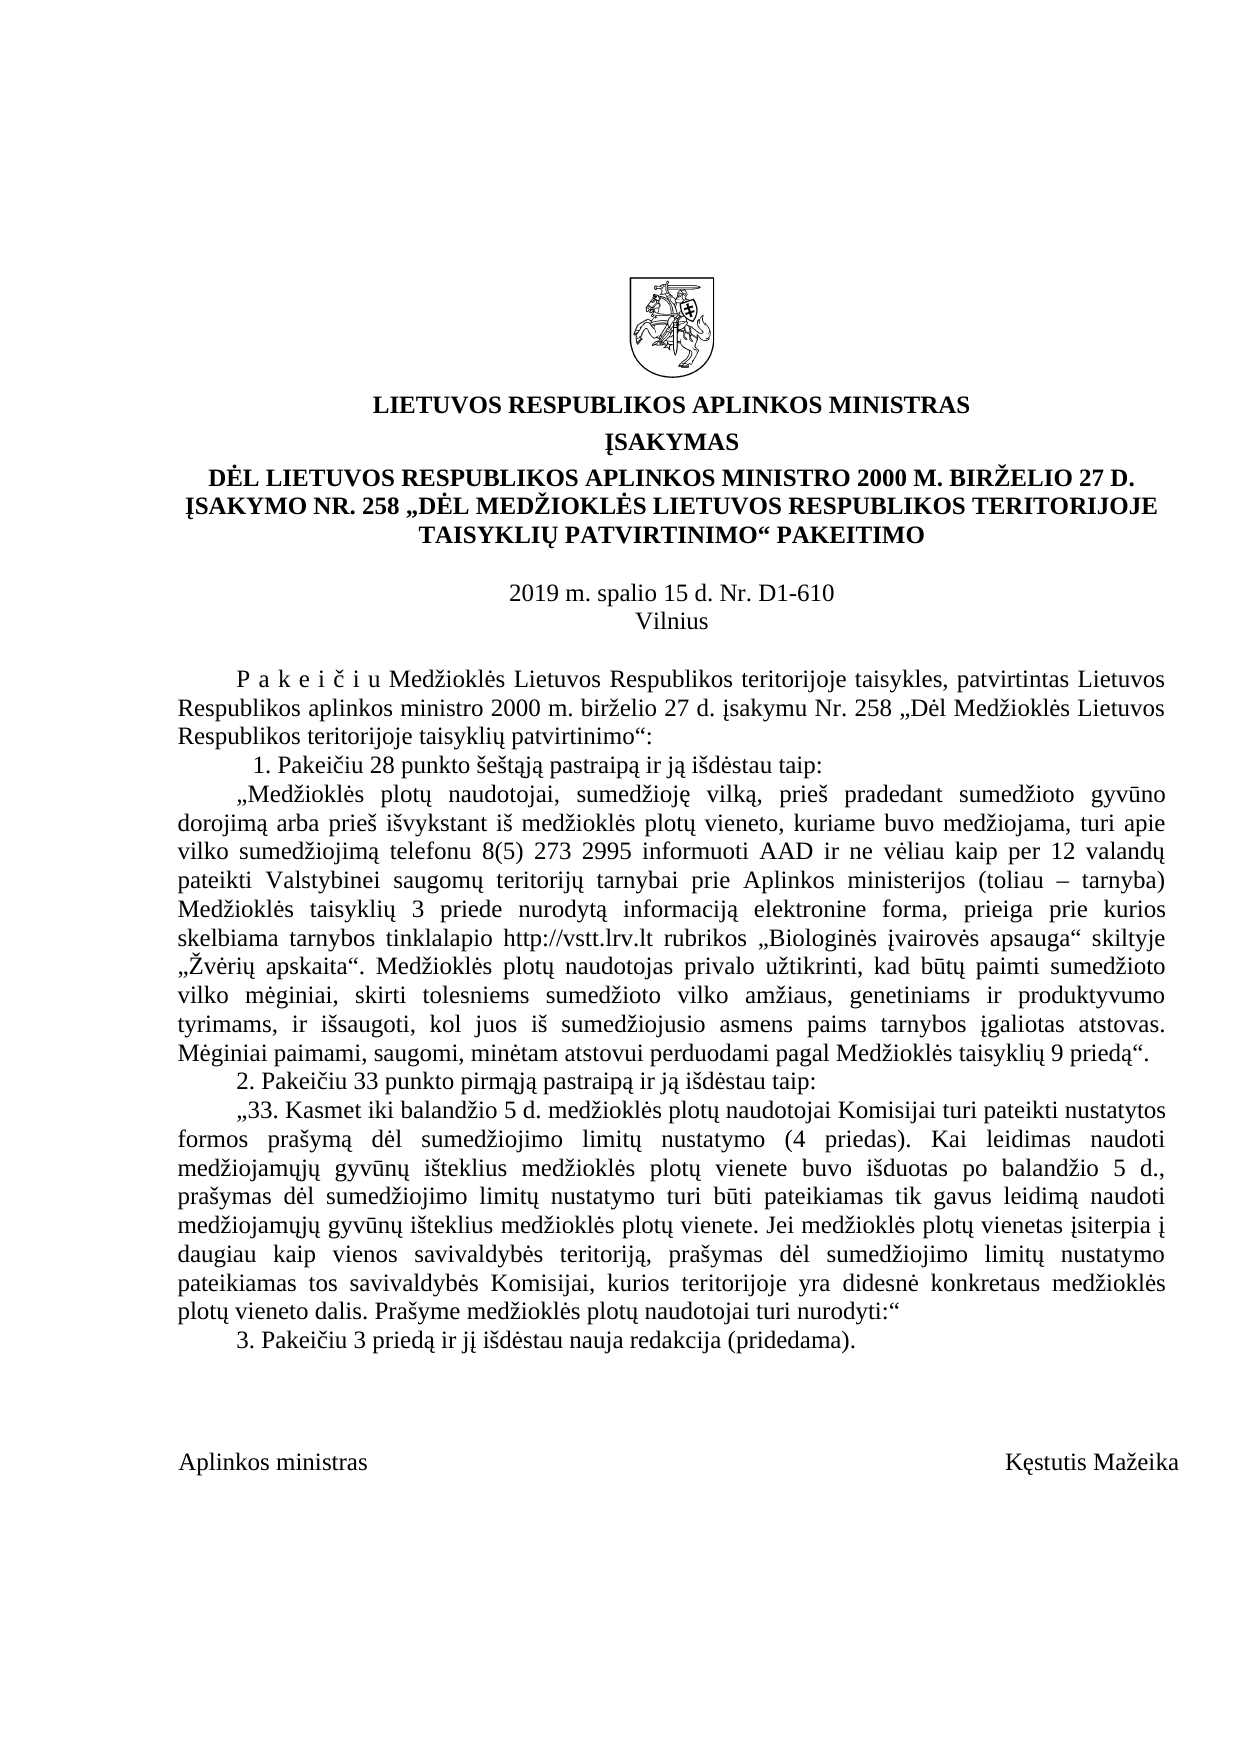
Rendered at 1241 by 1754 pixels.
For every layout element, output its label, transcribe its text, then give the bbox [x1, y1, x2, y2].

text P a k e i č i u Medžioklės Lietuvos Respublikos teritorijoje taisykles, patvirtintas Lietuvos Respublikos aplinkos ministro 2000 m. birželio 27 d. įsakymu Nr. 258 „Dėl Medžioklės Lietuvos Respublikos teritorijoje taisyklių patvirtinimo“: [177, 664, 1166, 750]
text 1. Pakeičiu 28 punkto šeštąją pastraipą ir ją išdėstau taip: [177, 750, 1166, 779]
table_cell [680, 1476, 1167, 1507]
table_header Aplinkos ministras [178, 1440, 680, 1476]
text LIETUVOS RESPUBLIKOS APLINKOS MINISTRAS [177, 391, 1166, 419]
table_cell [1167, 1476, 1182, 1507]
text „Medžioklės plotų naudotojai, sumedžioję vilką, prieš pradedant sumedžioto gyvūno dorojimą arba prieš išvykstant iš medžioklės plotų vieneto, kuriame buvo medžiojama, turi apie vilko sumedžiojimą telefonu 8(5) 273 2995 informuoti AAD ir ne vėliau kaip per 12 valandų pateikti Valstybinei saugomų teritorijų tarnybai prie Aplinkos ministerijos (toliau – tarnyba) Medžioklės taisyklių 3 priede nurodytą informaciją elektronine forma, prieiga prie kurios skelbiama tarnybos tinklalapio http://vstt.lrv.lt rubrikos „Biologinės įvairovės apsauga“ skiltyje „Žvėrių apskaita“. Medžioklės plotų naudotojas privalo užtikrinti, kad būtų paimti sumedžioto vilko mėginiai, skirti tolesniems sumedžioto vilko amžiaus, genetiniams ir produktyvumo tyrimams, ir išsaugoti, kol juos iš sumedžiojusio asmens paims tarnybos įgaliotas atstovas. Mėginiai paimami, saugomi, minėtam atstovui perduodami pagal Medžioklės taisyklių 9 priedą“. [177, 779, 1166, 1066]
text „33. Kasmet iki balandžio 5 d. medžioklės plotų naudotojai Komisijai turi pateikti nustatytos formos prašymą dėl sumedžiojimo limitų nustatymo (4 priedas). Kai leidimas naudoti medžiojamųjų gyvūnų išteklius medžioklės plotų vienete buvo išduotas po balandžio 5 d., prašymas dėl sumedžiojimo limitų nustatymo turi būti pateikiamas tik gavus leidimą naudoti medžiojamųjų gyvūnų išteklius medžioklės plotų vienete. Jei medžioklės plotų vienetas įsiterpia į daugiau kaip vienos savivaldybės teritoriją, prašymas dėl sumedžiojimo limitų nustatymo pateikiamas tos savivaldybės Komisijai, kurios teritorijoje yra didesnė konkretaus medžioklės plotų vieneto dalis. Prašyme medžioklės plotų naudotojai turi nurodyti:“ [177, 1095, 1166, 1325]
text ĮSAKYMAS [177, 427, 1166, 455]
table_header Kęstutis Mažeika [680, 1440, 1182, 1476]
text 2019 m. spalio 15 d. Nr. D1-610 [177, 578, 1166, 606]
table_cell [178, 1476, 680, 1507]
text DĖL LIETUVOS RESPUBLIKOS APLINKOS MINISTRO 2000 M. BIRŽELIO 27 D. ĮSAKYMO NR. 258 „DĖL MEDŽIOKLĖS LIETUVOS RESPUBLIKOS TERITORIJOJE TAISYKLIŲ PATVIRTINIMO“ PAKEITIMO [177, 463, 1166, 549]
text 3. Pakeičiu 3 priedą ir jį išdėstau nauja redakcija (pridedama). [177, 1325, 1166, 1354]
text Vilnius [177, 606, 1166, 664]
text 2. Pakeičiu 33 punkto pirmąją pastraipą ir ją išdėstau taip: [177, 1066, 1166, 1095]
